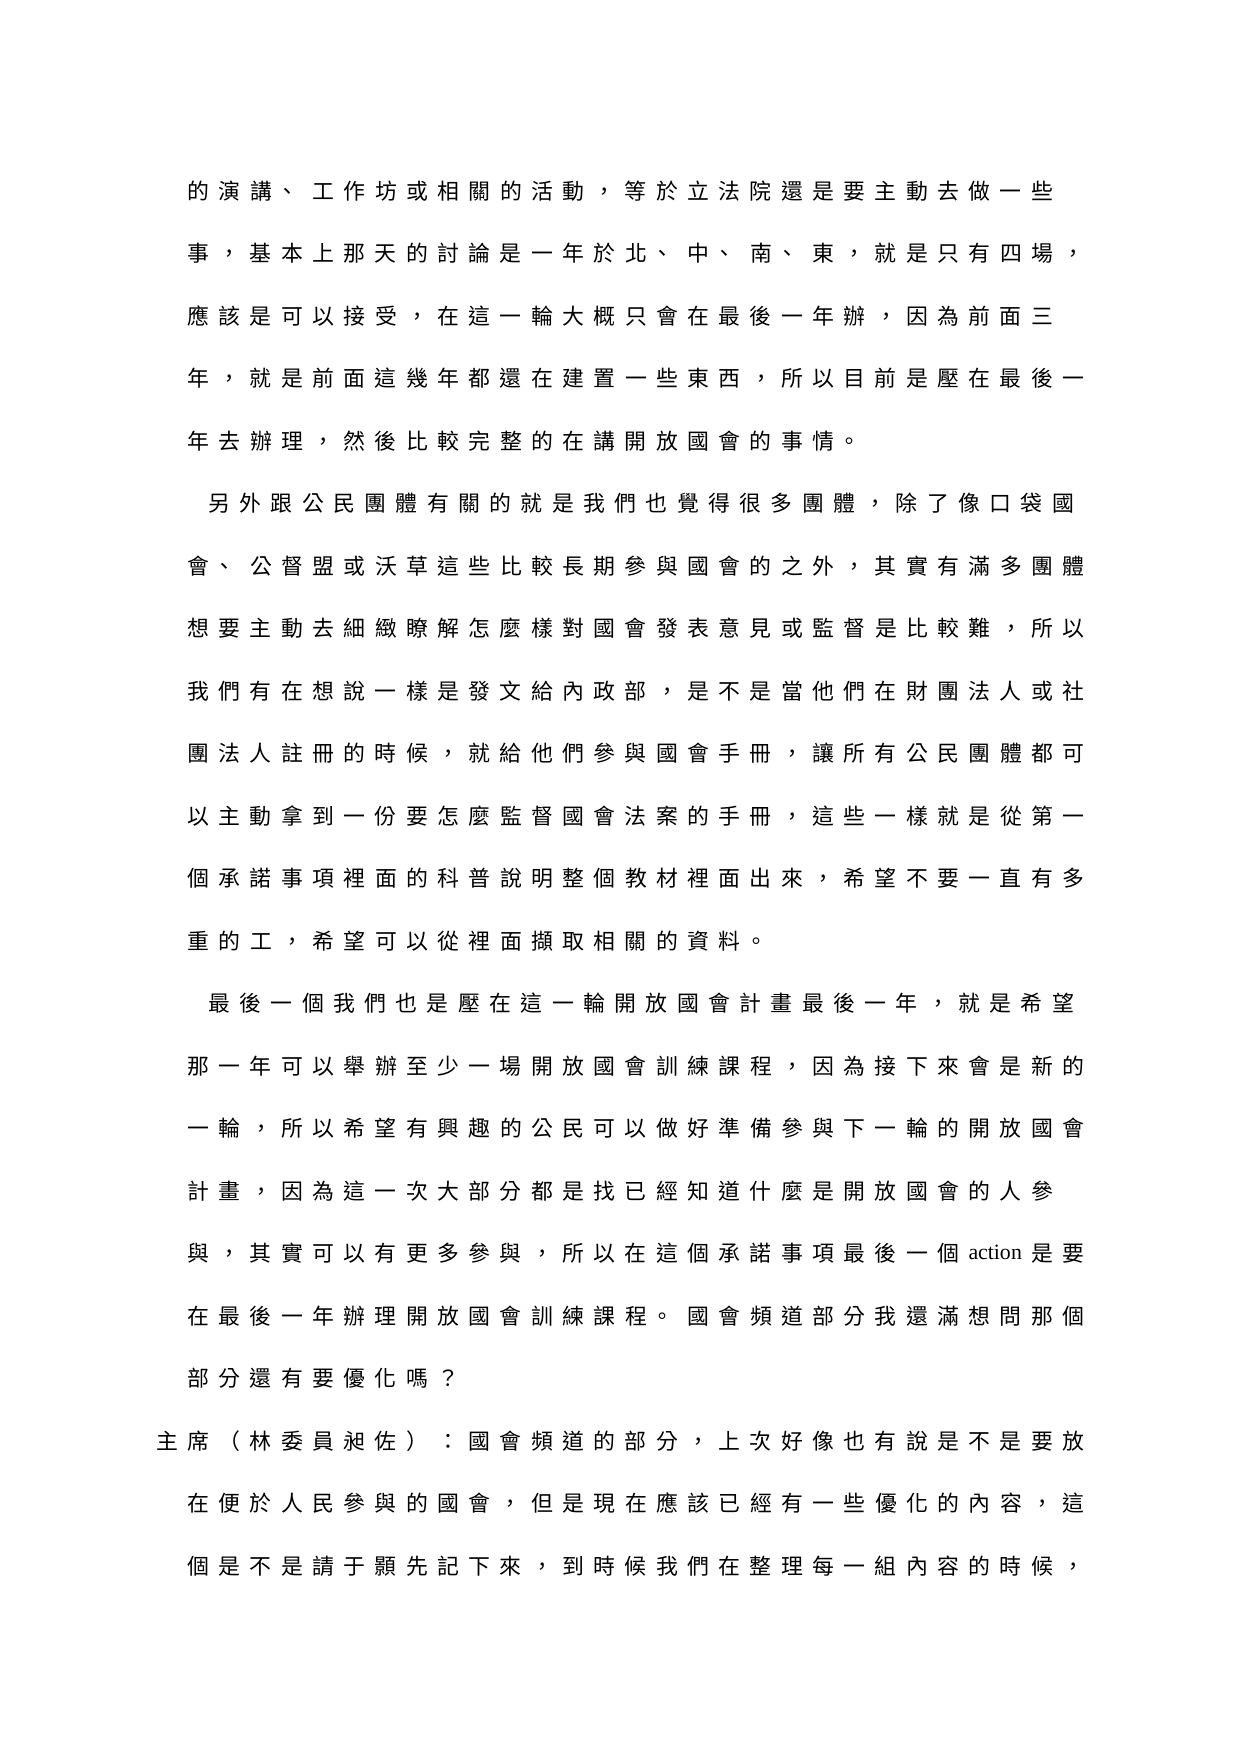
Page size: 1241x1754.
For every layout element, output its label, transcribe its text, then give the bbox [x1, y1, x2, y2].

text 的演講、工作坊或相關的活動，等於立法院還是要主動去做一些事，基本上那天的討論是一年於北、中、南、東，就是只有四場，應該是可以接受，在這一輪大概只會在最後一年辦，因為前面三年，就是前面這幾年都還在建置一些東西，所以目前是壓在最後一年去辦理，然後比較完整的在講開放國會的事情。 [173, 158, 1089, 471]
text 最後一個我們也是壓在這一輪開放國會計畫最後一年，就是希望那一年可以舉辦至少一場開放國會訓練課程，因為接下來會是新的一輪，所以希望有興趣的公民可以做好準備參與下一輪的開放國會計畫，因為這一次大部分都是找已經知道什麼是開放國會的人參與，其實可以有更多參與，所以在這個承諾事項最後一個action是要在最後一年辦理開放國會訓練課程。國會頻道部分我還滿想問那個部分還有要優化嗎？ [173, 971, 1089, 1408]
text 主席（林委員昶佐）：國會頻道的部分，上次好像也有說是不是要放在便於人民參與的國會，但是現在應該已經有一些優化的內容，這個是不是請于顥先記下來，到時候我們在整理每一組內容的時候， [151, 1408, 1089, 1596]
text 另外跟公民團體有關的就是我們也覺得很多團體，除了像口袋國會、公督盟或沃草這些比較長期參與國會的之外，其實有滿多團體想要主動去細緻瞭解怎麼樣對國會發表意見或監督是比較難，所以我們有在想說一樣是發文給內政部，是不是當他們在財團法人或社團法人註冊的時候，就給他們參與國會手冊，讓所有公民團體都可以主動拿到一份要怎麼監督國會法案的手冊，這些一樣就是從第一個承諾事項裡面的科普說明整個教材裡面出來，希望不要一直有多重的工，希望可以從裡面擷取相關的資料。 [173, 471, 1089, 971]
